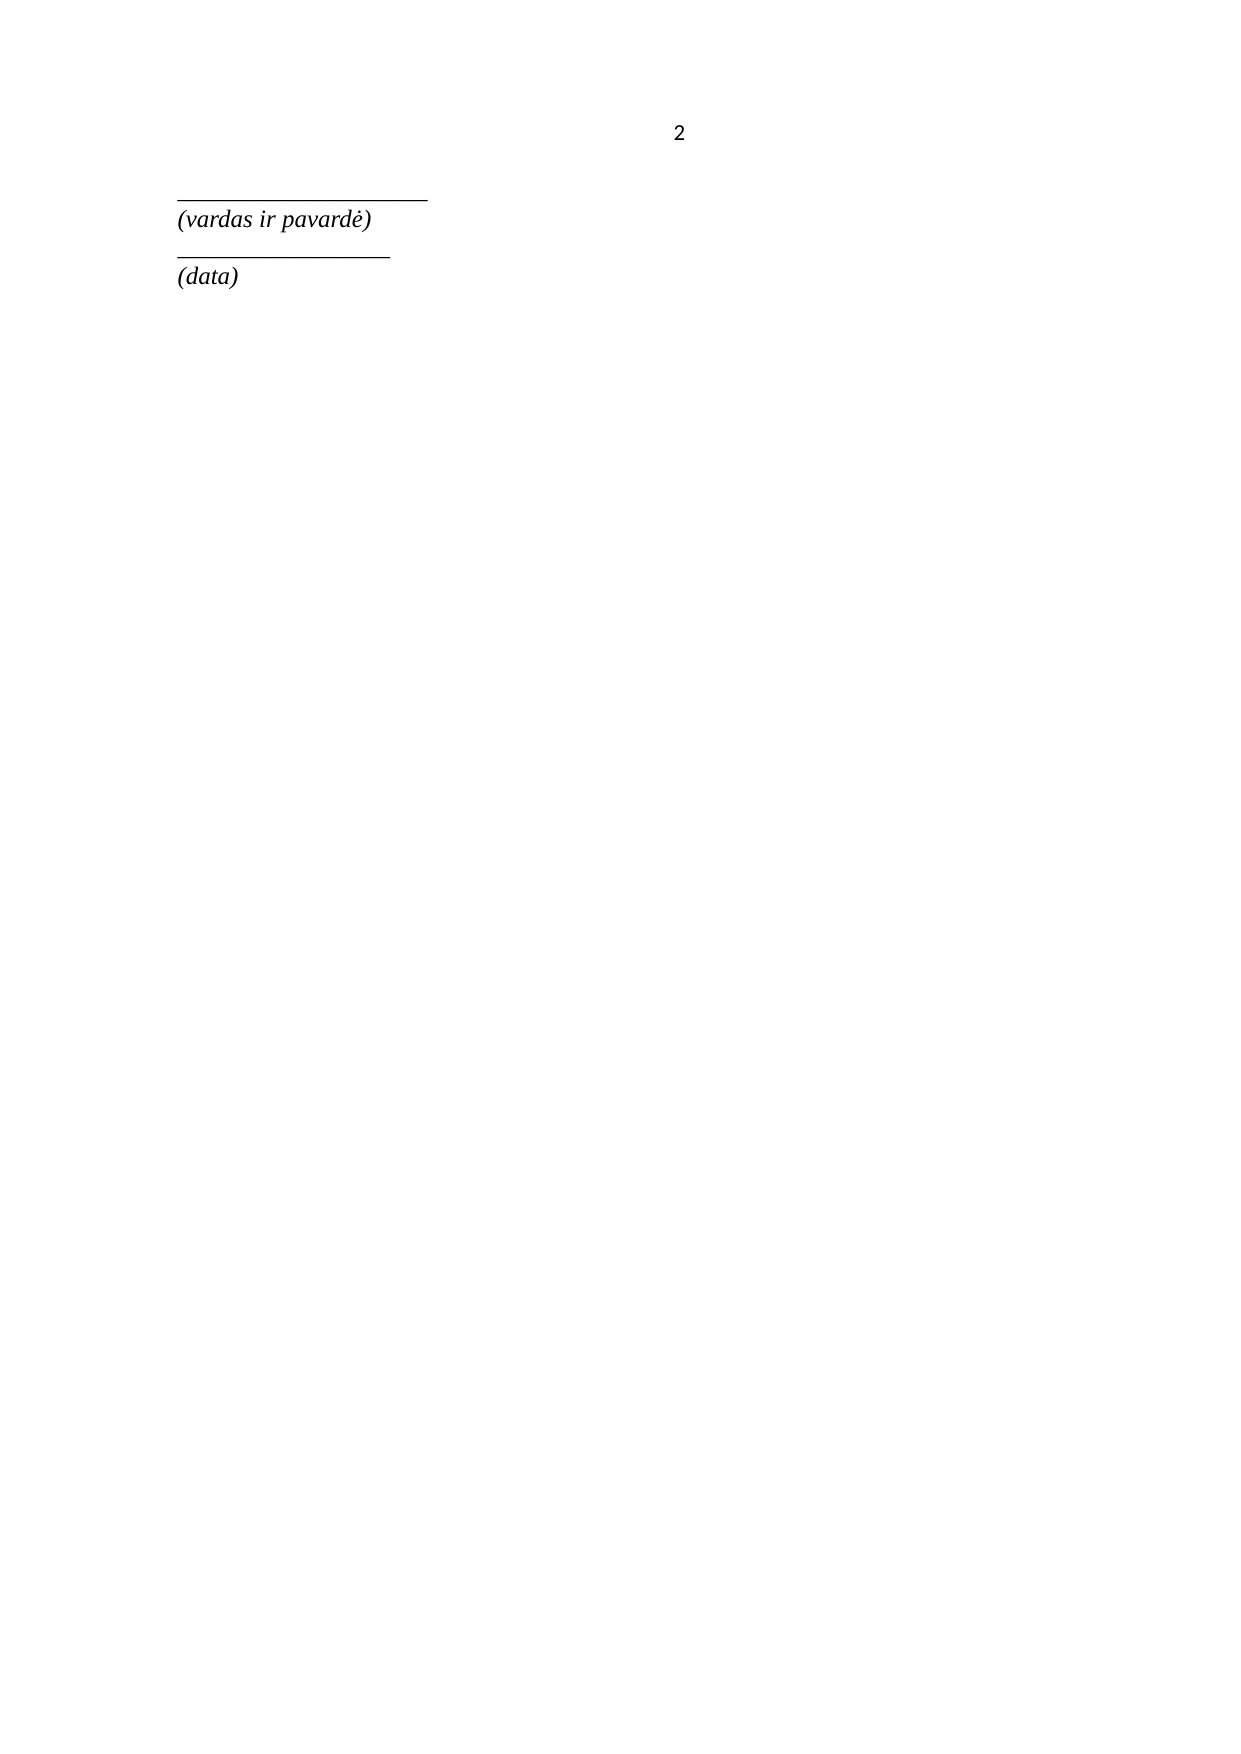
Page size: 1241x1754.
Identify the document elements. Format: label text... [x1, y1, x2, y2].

text _________________ [177, 232, 1181, 261]
text ____________________ [177, 175, 1181, 204]
text (vardas ir pavardė) [177, 204, 1181, 232]
text (data) [177, 261, 1181, 290]
